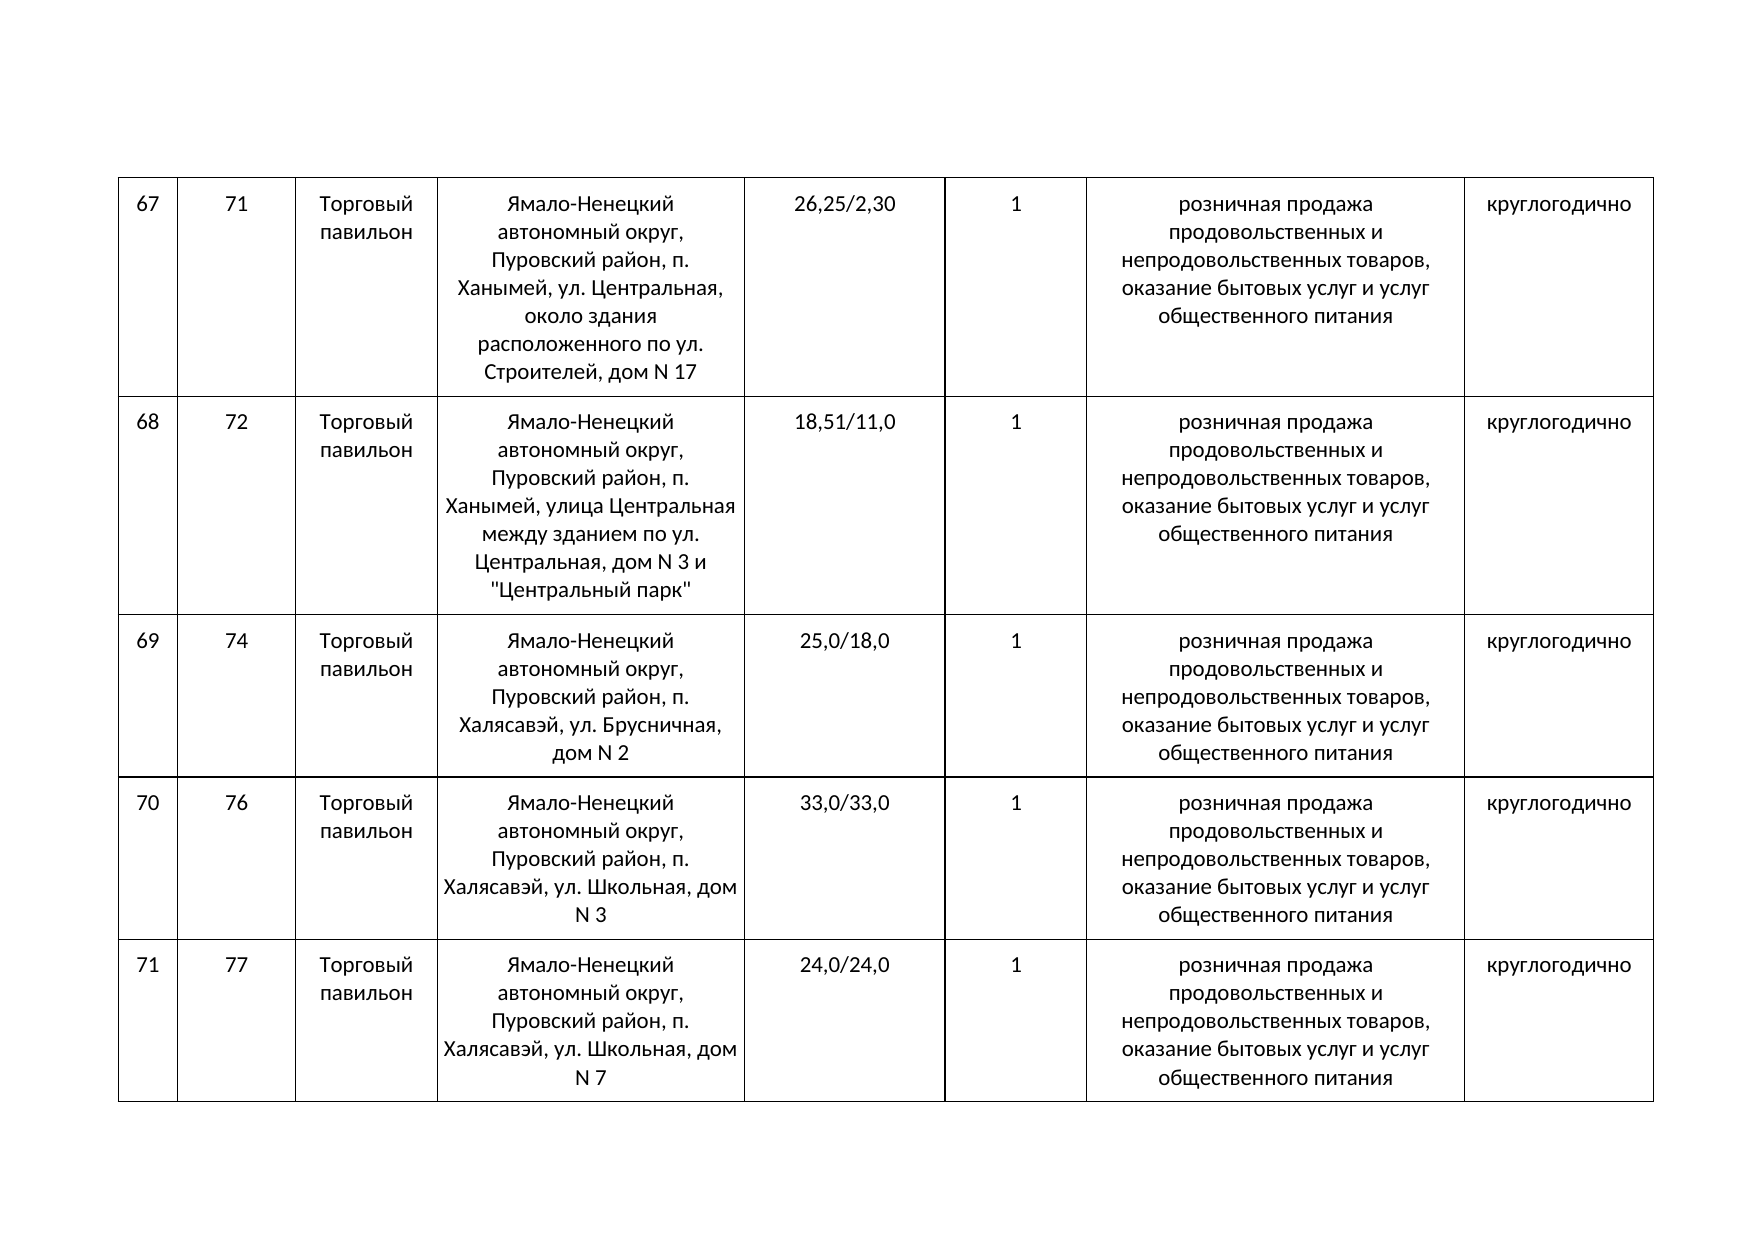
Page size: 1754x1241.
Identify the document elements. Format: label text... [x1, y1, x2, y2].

table_cell Торговый павильон [296, 397, 437, 614]
table_cell розничная продажа продовольственных и непродовольственных товаров, оказание бытовых услуг и услуг общественного питания [1087, 940, 1464, 1101]
table_cell 25,0/18,0 [745, 615, 944, 776]
table_cell 1 [946, 778, 1086, 939]
table_cell Ямало-Ненецкий автономный округ, Пуровский район, п. Халясавэй, ул. Брусничная, дом N 2 [438, 615, 744, 776]
table_cell Ямало-Ненецкий автономный округ, Пуровский район, п. Ханымей, ул. Центральная, около здания расположенного по ул. Строителей, дом N 17 [438, 178, 744, 396]
table_cell Торговый павильон [296, 615, 437, 776]
table_cell 70 [119, 778, 177, 939]
table_cell Ямало-Ненецкий автономный округ, Пуровский район, п. Халясавэй, ул. Школьная, дом N 3 [438, 778, 744, 939]
table_cell 68 [119, 397, 177, 614]
table_cell 77 [178, 940, 295, 1101]
table_cell 71 [178, 178, 295, 396]
table_cell 1 [946, 615, 1086, 776]
table_cell розничная продажа продовольственных и непродовольственных товаров, оказание бытовых услуг и услуг общественного питания [1087, 615, 1464, 776]
table_cell 26,25/2,30 [745, 178, 944, 396]
table_cell Торговый павильон [296, 778, 437, 939]
table_cell розничная продажа продовольственных и непродовольственных товаров, оказание бытовых услуг и услуг общественного питания [1087, 397, 1464, 614]
table_cell 1 [946, 940, 1086, 1101]
table_cell 33,0/33,0 [745, 778, 944, 939]
table_cell Ямало-Ненецкий автономный округ, Пуровский район, п. Халясавэй, ул. Школьная, дом N 7 [438, 940, 744, 1101]
table_cell круглогодично [1465, 397, 1653, 614]
table_cell 1 [946, 397, 1086, 614]
table_cell розничная продажа продовольственных и непродовольственных товаров, оказание бытовых услуг и услуг общественного питания [1087, 178, 1464, 396]
table_cell Ямало-Ненецкий автономный округ, Пуровский район, п. Ханымей, улица Центральная между зданием по ул. Центральная, дом N 3 и "Центральный парк" [438, 397, 744, 614]
table_cell 24,0/24,0 [745, 940, 944, 1101]
table_cell розничная продажа продовольственных и непродовольственных товаров, оказание бытовых услуг и услуг общественного питания [1087, 778, 1464, 939]
table_cell 72 [178, 397, 295, 614]
table_cell круглогодично [1465, 615, 1653, 776]
table_cell Торговый павильон [296, 940, 437, 1101]
table_cell круглогодично [1465, 940, 1653, 1101]
table_cell 76 [178, 778, 295, 939]
table_cell 69 [119, 615, 177, 776]
table_cell 18,51/11,0 [745, 397, 944, 614]
table_cell 1 [946, 178, 1086, 396]
table_cell 74 [178, 615, 295, 776]
table_cell 71 [119, 940, 177, 1101]
table_cell 67 [119, 178, 177, 396]
table_cell Торговый павильон [296, 178, 437, 396]
table_cell круглогодично [1465, 178, 1653, 396]
table_cell круглогодично [1465, 778, 1653, 939]
